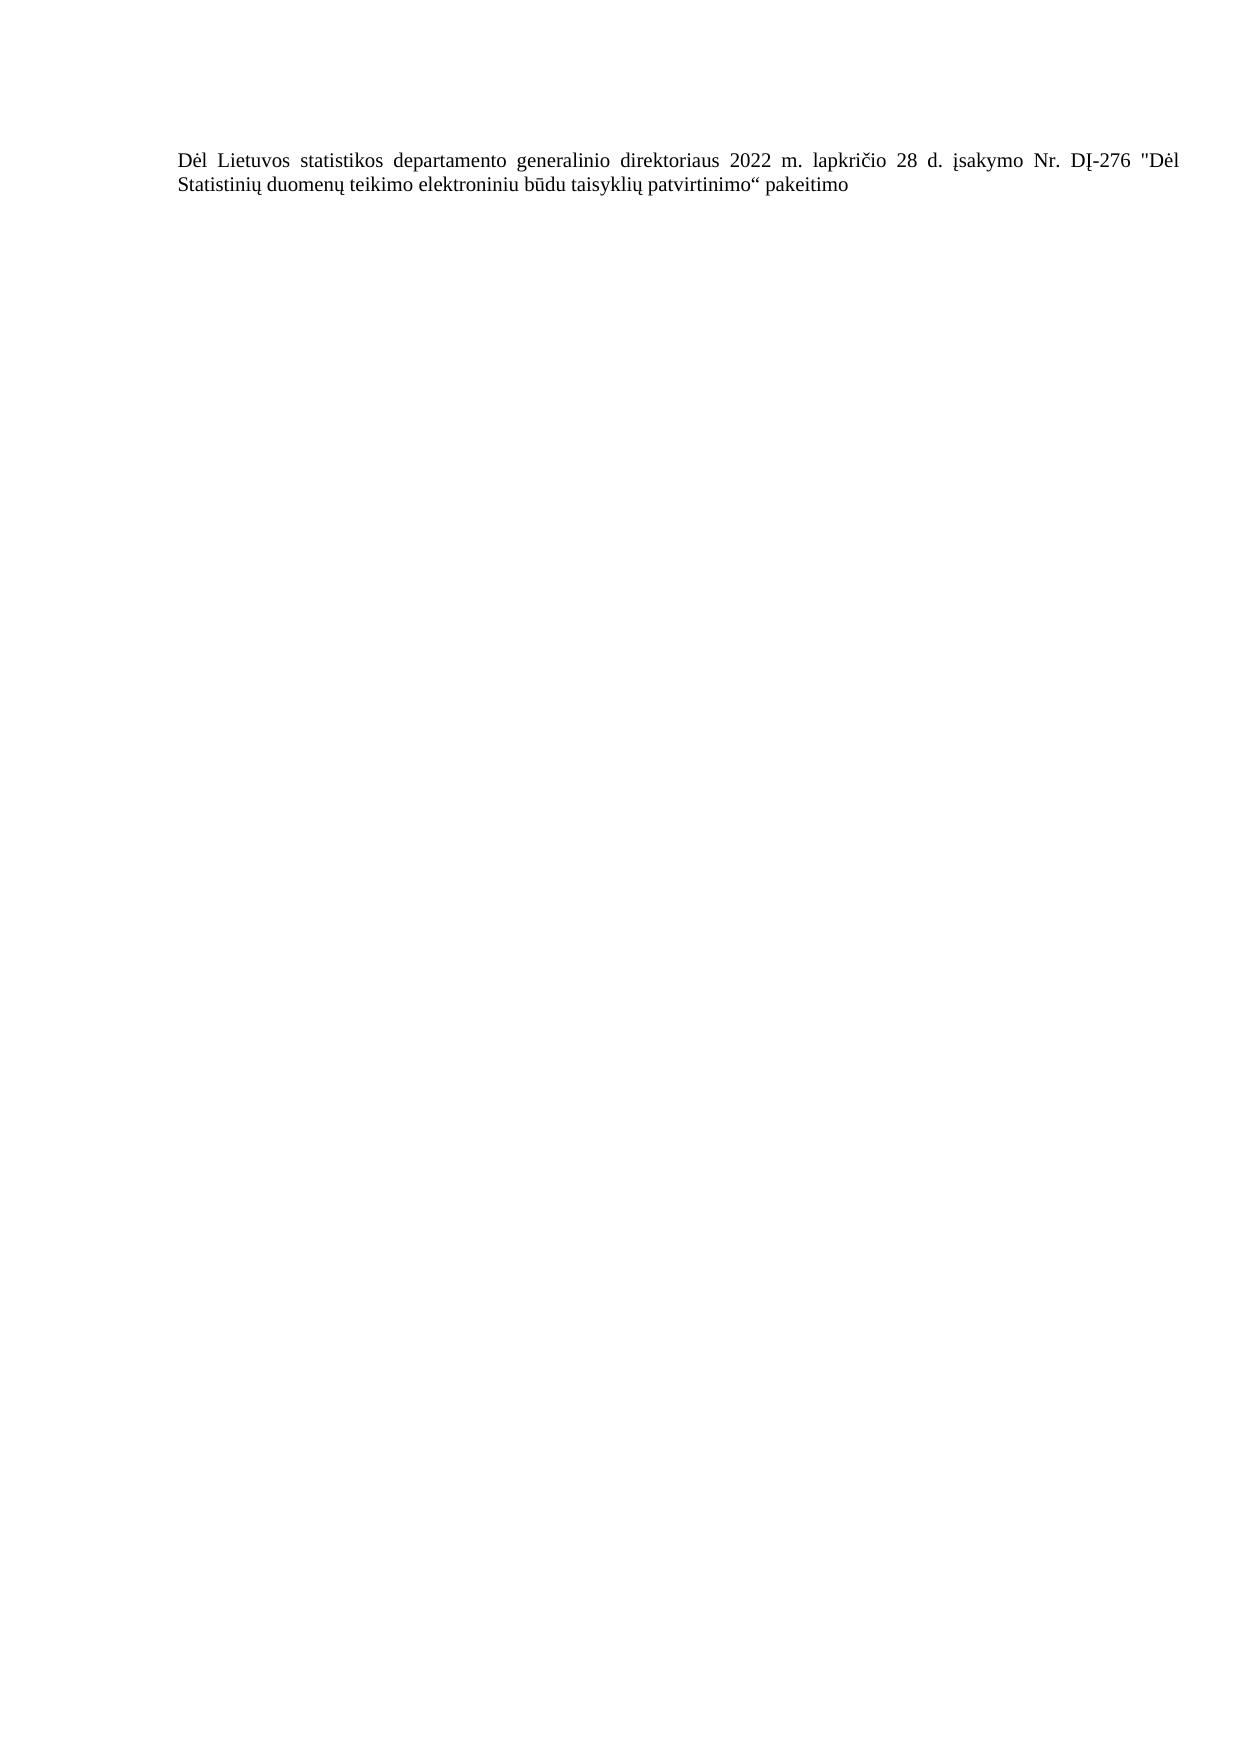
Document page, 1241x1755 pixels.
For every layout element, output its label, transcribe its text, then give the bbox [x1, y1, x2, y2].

text Dėl Lietuvos statistikos departamento generalinio direktoriaus 2022 m. lapkričio 28 d. įsakymo Nr. DĮ-276 "Dėl Statistinių duomenų teikimo elektroniniu būdu taisyklių patvirtinimo“ pakeitimo [177, 148, 1181, 196]
